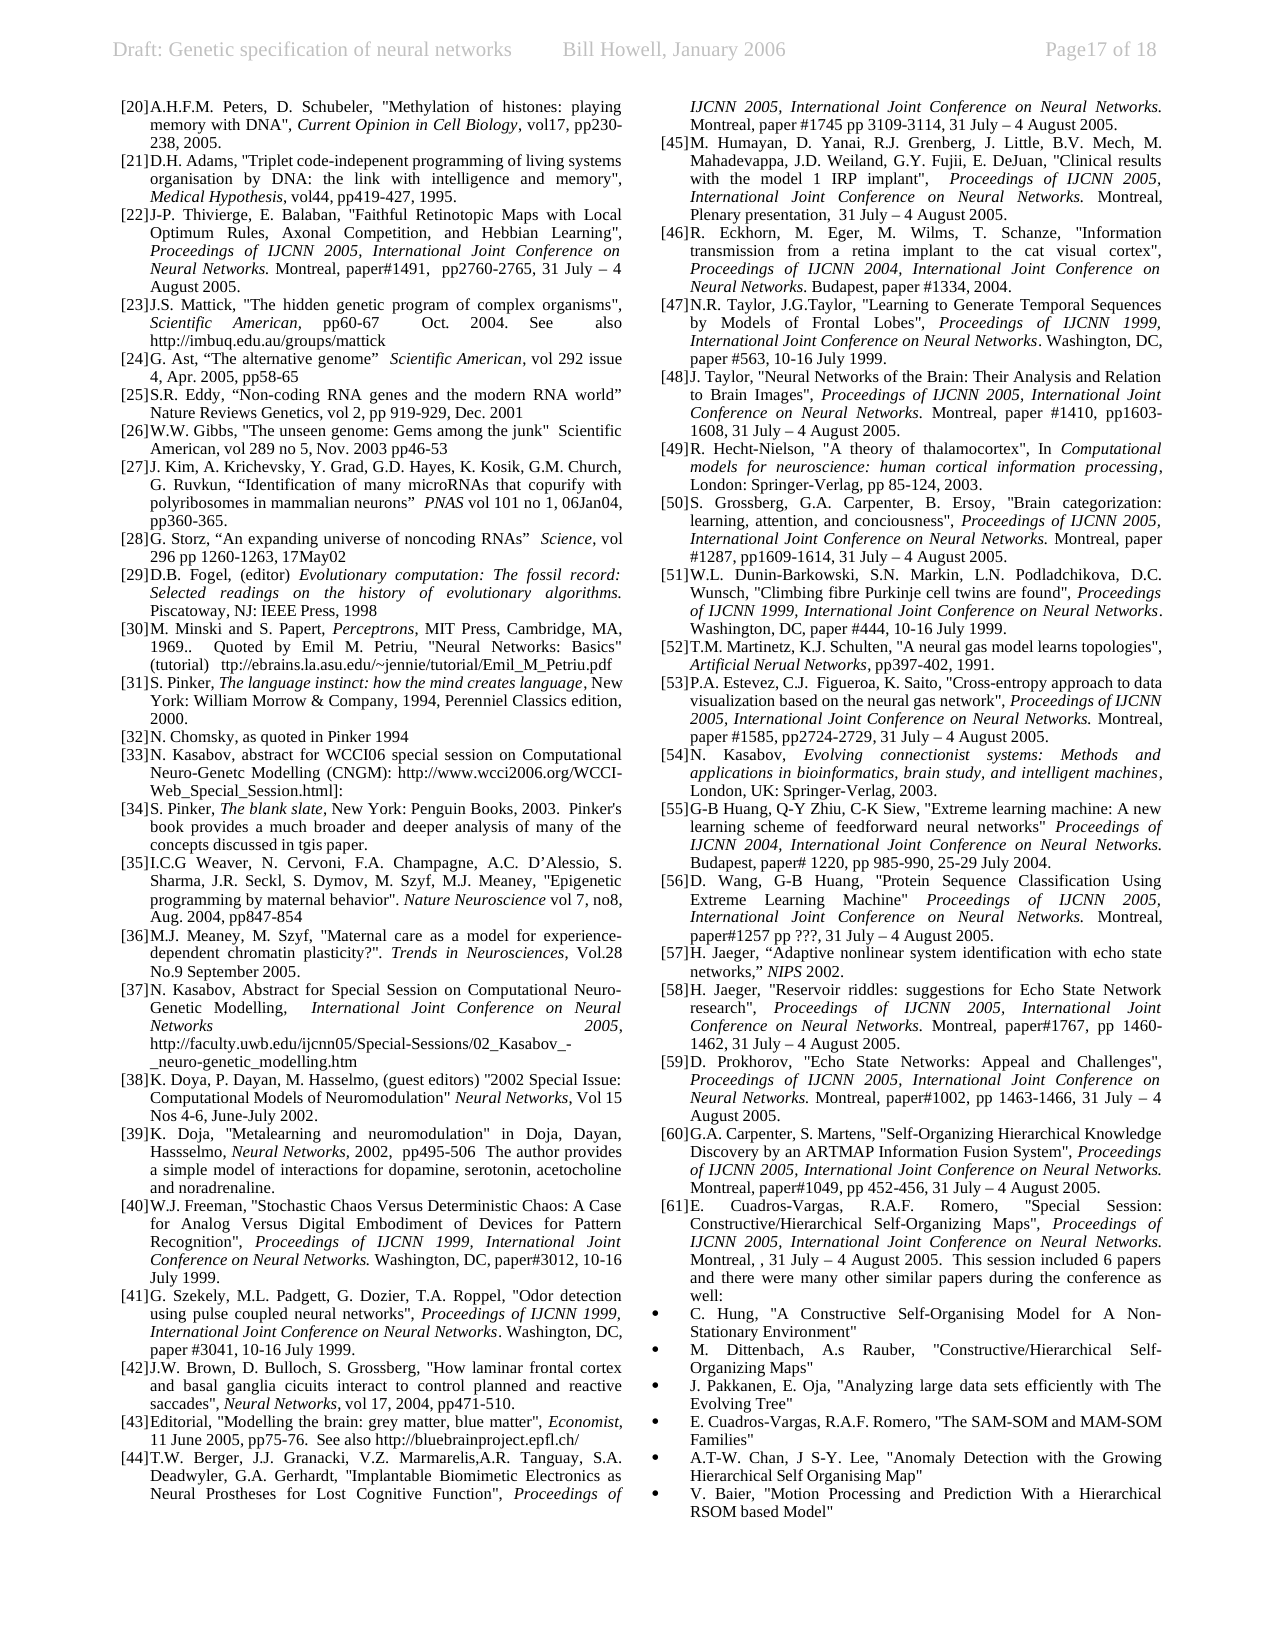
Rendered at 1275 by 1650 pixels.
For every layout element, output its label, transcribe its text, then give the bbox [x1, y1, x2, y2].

list D.H. Adams, "Triplet code-indepenent programming of living systems organisation by DNA: the link with intelligence and memory", Medical Hypothesis, vol44, pp419-427, 1995. [121, 152, 622, 206]
list J.W. Brown, D. Bulloch, S. Grossberg, "How laminar frontal cortex and basal ganglia cicuits interact to control planned and reactive saccades", Neural Networks, vol 17, 2004, pp471-510. [121, 1359, 622, 1413]
list I.C.G Weaver, N. Cervoni, F.A. Champagne, A.C. D’Alessio, S. Sharma, J.R. Seckl, S. Dymov, M. Szyf, M.J. Meaney, "Epigenetic programming by maternal behavior". Nature Neuroscience vol 7, no8, Aug. 2004, pp847-854 [121, 854, 622, 926]
list IJCNN 2005, International Joint Conference on Neural Networks. Montreal, paper #1745 pp 3109-3114, 31 July – 4 August 2005. [661, 97, 1162, 133]
list N. Chomsky, as quoted in Pinker 1994 [121, 728, 622, 746]
list N.R. Taylor, J.G.Taylor, "Learning to Generate Temporal Sequences by Models of Frontal Lobes", Proceedings of IJCNN 1999, International Joint Conference on Neural Networks. Washington, DC, paper #563, 10-16 July 1999. [661, 296, 1162, 368]
list W.L. Dunin-Barkowski, S.N. Markin, L.N. Podladchikova, D.C. Wunsch, "Climbing fibre Purkinje cell twins are found", Proceedings of IJCNN 1999, International Joint Conference on Neural Networks. Washington, DC, paper #444, 10-16 July 1999. [661, 566, 1162, 638]
list J.S. Mattick, "The hidden genetic program of complex organisms", Scientific American, pp60-67 Oct. 2004. See also http://imbuq.edu.au/groups/mattick [121, 296, 622, 350]
list J. Pakkanen, E. Oja, "Analyzing large data sets efficiently with The Evolving Tree" [652, 1377, 1162, 1413]
list M. Humayan, D. Yanai, R.J. Grenberg, J. Little, B.V. Mech, M. Mahadevappa, J.D. Weiland, G.Y. Fujii, E. DeJuan, "Clinical results with the model 1 IRP implant", Proceedings of IJCNN 2005, International Joint Conference on Neural Networks. Montreal, Plenary presentation, 31 July – 4 August 2005. [661, 133, 1162, 224]
list N. Kasabov, Evolving connectionist systems: Methods and applications in bioinformatics, brain study, and intelligent machines, London, UK: Springer-Verlag, 2003. [661, 746, 1162, 800]
list G-B Huang, Q-Y Zhiu, C-K Siew, "Extreme learning machine: A new learning scheme of feedforward neural networks" Proceedings of IJCNN 2004, International Joint Conference on Neural Networks. Budapest, paper# 1220, pp 985-990, 25-29 July 2004. [661, 800, 1162, 872]
list C. Hung, "A Constructive Self-Organising Model for A Non-Stationary Environment" [652, 1305, 1162, 1341]
list G. Szekely, M.L. Padgett, G. Dozier, T.A. Roppel, "Odor detection using pulse coupled neural networks", Proceedings of IJCNN 1999, International Joint Conference on Neural Networks. Washington, DC, paper #3041, 10-16 July 1999. [121, 1287, 622, 1359]
list M. Dittenbach, A.s Rauber, "Constructive/Hierarchical Self-Organizing Maps" [652, 1341, 1162, 1377]
list K. Doja, "Metalearning and neuromodulation" in Doja, Dayan, Hassselmo, Neural Networks, 2002, pp495-506 The author provides a simple model of interactions for dopamine, serotonin, acetocholine and noradrenaline. [121, 1125, 622, 1197]
list G. Ast, “The alternative genome” Scientific American, vol 292 issue 4, Apr. 2005, pp58-65 [121, 350, 622, 386]
list A.T-W. Chan, J S-Y. Lee, "Anomaly Detection with the Growing Hierarchical Self Organising Map" [652, 1449, 1162, 1485]
list M.J. Meaney, M. Szyf, "Maternal care as a model for experience-dependent chromatin plasticity?". Trends in Neurosciences, Vol.28 No.9 September 2005. [121, 926, 622, 981]
list S. Grossberg, G.A. Carpenter, B. Ersoy, "Brain categorization: learning, attention, and conciousness", Proceedings of IJCNN 2005, International Joint Conference on Neural Networks. Montreal, paper #1287, pp1609-1614, 31 July – 4 August 2005. [661, 494, 1162, 566]
list P.A. Estevez, C.J. Figueroa, K. Saito, "Cross-entropy approach to data visualization based on the neural gas network", Proceedings of IJCNN 2005, International Joint Conference on Neural Networks. Montreal, paper #1585, pp2724-2729, 31 July – 4 August 2005. [661, 674, 1162, 746]
list W.J. Freeman, "Stochastic Chaos Versus Deterministic Chaos: A Case for Analog Versus Digital Embodiment of Devices for Pattern Recognition", Proceedings of IJCNN 1999, International Joint Conference on Neural Networks. Washington, DC, paper#3012, 10-16 July 1999. [121, 1197, 622, 1287]
list E. Cuadros-Vargas, R.A.F. Romero, "The SAM-SOM and MAM-SOM Families" [652, 1413, 1162, 1449]
list R. Eckhorn, M. Eger, M. Wilms, T. Schanze, "Information transmission from a retina implant to the cat visual cortex", Proceedings of IJCNN 2004, International Joint Conference on Neural Networks. Budapest, paper #1334, 2004. [661, 224, 1162, 296]
list S.R. Eddy, “Non-coding RNA genes and the modern RNA world” Nature Reviews Genetics, vol 2, pp 919-929, Dec. 2001 [121, 386, 622, 422]
list K. Doya, P. Dayan, M. Hasselmo, (guest editors) "2002 Special Issue: Computational Models of Neuromodulation" Neural Networks, Vol 15 Nos 4-6, June-July 2002. [121, 1071, 622, 1125]
list A.H.F.M. Peters, D. Schubeler, "Methylation of histones: playing memory with DNA", Current Opinion in Cell Biology, vol17, pp230-238, 2005. [121, 97, 622, 152]
list H. Jaeger, "Reservoir riddles: suggestions for Echo State Network research", Proceedings of IJCNN 2005, International Joint Conference on Neural Networks. Montreal, paper#1767, pp 1460-1462, 31 July – 4 August 2005. [661, 981, 1162, 1053]
list Editorial, "Modelling the brain: grey matter, blue matter", Economist, 11 June 2005, pp75-76. See also http://bluebrainproject.epfl.ch/ [121, 1413, 622, 1449]
list N. Kasabov, Abstract for Special Session on Computational Neuro-Genetic Modelling, International Joint Conference on Neural Networks 2005, http://faculty.uwb.edu/ijcnn05/Special-Sessions/02_Kasabov_-_neuro-genetic_modelling.htm [121, 981, 622, 1071]
list D.B. Fogel, (editor) Evolutionary computation: The fossil record: Selected readings on the history of evolutionary algorithms. Piscatoway, NJ: IEEE Press, 1998 [121, 566, 622, 620]
list M. Minski and S. Papert, Perceptrons, MIT Press, Cambridge, MA, 1969.. Quoted by Emil M. Petriu, "Neural Networks: Basics" (tutorial) ttp://ebrains.la.asu.edu/~jennie/tutorial/Emil_M_Petriu.pdf [121, 620, 622, 674]
list J. Kim, A. Krichevsky, Y. Grad, G.D. Hayes, K. Kosik, G.M. Church, G. Ruvkun, “Identification of many microRNAs that copurify with polyribosomes in mammalian neurons” PNAS vol 101 no 1, 06Jan04, pp360-365. [121, 458, 622, 530]
list T.M. Martinetz, K.J. Schulten, "A neural gas model learns topologies", Artificial Nerual Networks, pp397-402, 1991. [661, 638, 1162, 674]
list H. Jaeger, “Adaptive nonlinear system identification with echo state networks,” NIPS 2002. [661, 944, 1162, 981]
list V. Baier, "Motion Processing and Prediction With a Hierarchical RSOM based Model" [652, 1485, 1162, 1521]
list T.W. Berger, J.J. Granacki, V.Z. Marmarelis,A.R. Tanguay, S.A. Deadwyler, G.A. Gerhardt, "Implantable Biomimetic Electronics as Neural Prostheses for Lost Cognitive Function", Proceedings of [121, 1449, 622, 1503]
list R. Hecht-Nielson, "A theory of thalamocortex", In Computational models for neuroscience: human cortical information processing, London: Springer-Verlag, pp 85-124, 2003. [661, 440, 1162, 494]
list J. Taylor, "Neural Networks of the Brain: Their Analysis and Relation to Brain Images", Proceedings of IJCNN 2005, International Joint Conference on Neural Networks. Montreal, paper #1410, pp1603-1608, 31 July – 4 August 2005. [661, 368, 1162, 440]
list G.A. Carpenter, S. Martens, "Self-Organizing Hierarchical Knowledge Discovery by an ARTMAP Information Fusion System", Proceedings of IJCNN 2005, International Joint Conference on Neural Networks. Montreal, paper#1049, pp 452-456, 31 July – 4 August 2005. [661, 1125, 1162, 1197]
list J-P. Thivierge, E. Balaban, "Faithful Retinotopic Maps with Local Optimum Rules, Axonal Competition, and Hebbian Learning", Proceedings of IJCNN 2005, International Joint Conference on Neural Networks. Montreal, paper#1491, pp2760-2765, 31 July – 4 August 2005. [121, 206, 622, 296]
list S. Pinker, The blank slate, New York: Penguin Books, 2003. Pinker's book provides a much broader and deeper analysis of many of the concepts discussed in tgis paper. [121, 800, 622, 854]
list E. Cuadros-Vargas, R.A.F. Romero, "Special Session: Constructive/Hierarchical Self-Organizing Maps", Proceedings of IJCNN 2005, International Joint Conference on Neural Networks. Montreal, , 31 July – 4 August 2005. This session included 6 papers and there were many other similar papers during the conference as well: [661, 1197, 1162, 1305]
list S. Pinker, The language instinct: how the mind creates language, New York: William Morrow & Company, 1994, Perenniel Classics edition, 2000. [121, 674, 622, 728]
list D. Wang, G-B Huang, "Protein Sequence Classification Using Extreme Learning Machine" Proceedings of IJCNN 2005, International Joint Conference on Neural Networks. Montreal, paper#1257 pp ???, 31 July – 4 August 2005. [661, 872, 1162, 944]
list N. Kasabov, abstract for WCCI06 special session on Computational Neuro-Genetc Modelling (CNGM): http://www.wcci2006.org/WCCI-Web_Special_Session.html]: [121, 746, 622, 800]
list W.W. Gibbs, "The unseen genome: Gems among the junk" Scientific American, vol 289 no 5, Nov. 2003 pp46-53 [121, 422, 622, 458]
list D. Prokhorov, "Echo State Networks: Appeal and Challenges", Proceedings of IJCNN 2005, International Joint Conference on Neural Networks. Montreal, paper#1002, pp 1463-1466, 31 July – 4 August 2005. [661, 1053, 1162, 1125]
list G. Storz, “An expanding universe of noncoding RNAs” Science, vol 296 pp 1260-1263, 17May02 [121, 530, 622, 566]
